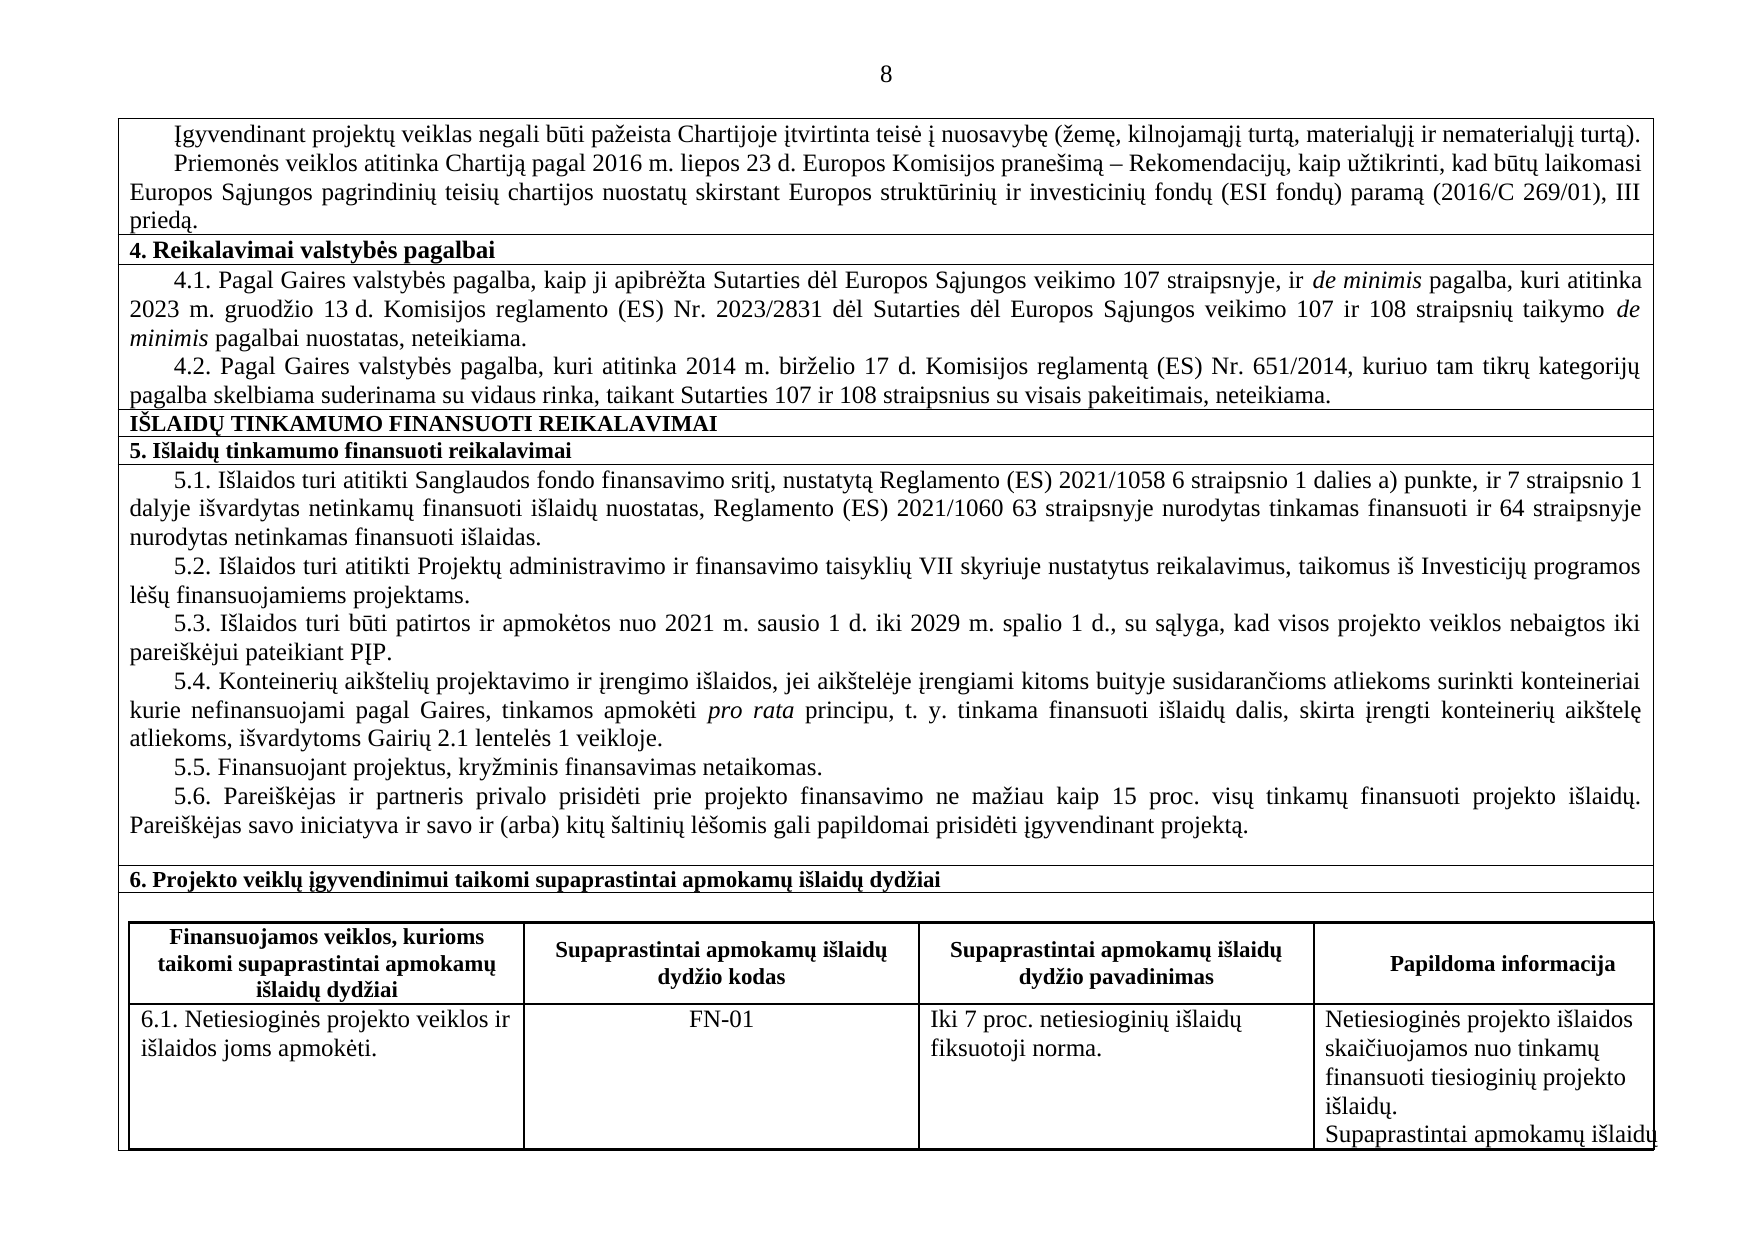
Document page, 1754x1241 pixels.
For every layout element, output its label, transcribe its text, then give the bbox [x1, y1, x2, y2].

table_cell FN-01 [525, 1005, 918, 1148]
table_cell 5.1. Išlaidos turi atitikti Sanglaudos fondo finansavimo sritį, nustatytą Reglamento (ES) 2021/1058 6 straipsnio 1 dalies a) punkte, ir 7 straipsnio 1 dalyje išvardytas netinkamų finansuoti išlaidų nuostatas, Reglamento (ES) 2021/1060 63 straipsnyje nurodytas tinkamas finansuoti ir 64 straipsnyje nurodytas netinkamas finansuoti išlaidas. 5.2. Išlaidos turi atitikti Projektų administravimo ir finansavimo taisyklių VII skyriuje nustatytus reikalavimus, taikomus iš Investicijų programos lėšų finansuojamiems projektams. 5.3. Išlaidos turi būti patirtos ir apmokėtos nuo 2021 m. sausio 1 d. iki 2029 m. spalio 1 d., su sąlyga, kad visos projekto veiklos nebaigtos iki pareiškėjui pateikiant PĮP. 5.4. Konteinerių aikštelių projektavimo ir įrengimo išlaidos, jei aikštelėje įrengiami kitoms buityje susidarančioms atliekoms surinkti konteineriai kurie nefinansuojami pagal Gaires, tinkamos apmokėti pro rata principu, t. y. tinkama finansuoti išlaidų dalis, skirta įrengti konteinerių aikštelę atliekoms, išvardytoms Gairių 2.1 lentelės 1 veikloje. 5.5. Finansuojant projektus, kryžminis finansavimas netaikomas. 5.6. Pareiškėjas ir partneris privalo prisidėti prie projekto finansavimo ne mažiau kaip 15 proc. visų tinkamų finansuoti projekto išlaidų. Pareiškėjas savo iniciatyva ir savo ir (arba) kitų šaltinių lėšomis gali papildomai prisidėti įgyvendinant projektą. [119, 465, 1653, 865]
table_cell 6. Projekto veiklų įgyvendinimui taikomi supaprastintai apmokamų išlaidų dydžiai [119, 866, 1653, 892]
table_header Supaprastintai apmokamų išlaidų dydžio kodas [525, 924, 918, 1002]
table_cell Iki 7 proc. netiesioginių išlaidų fiksuotoji norma. [920, 1005, 1313, 1148]
table_cell Įgyvendinant projektų veiklas negali būti pažeista Chartijoje įtvirtinta teisė į nuosavybę (žemę, kilnojamąjį turtą, materialųjį ir nematerialųjį turtą). Priemonės veiklos atitinka Chartiją pagal 2016 m. liepos 23 d. Europos Komisijos pranešimą – Rekomendacijų, kaip užtikrinti, kad būtų laikomasi Europos Sąjungos pagrindinių teisių chartijos nuostatų skirstant Europos struktūrinių ir investicinių fondų (ESI fondų) paramą (2016/C 269/01), III priedą. [119, 119, 1653, 234]
table_cell 6.1. Netiesioginės projekto veiklos ir išlaidos joms apmokėti. [130, 1005, 523, 1148]
table_cell [119, 893, 1653, 1150]
table_cell IŠLAIDŲ TINKAMUMO FINANSUOTI REIKALAVIMAI [119, 410, 1653, 436]
table_header Finansuojamos veiklos, kurioms taikomi supaprastintai apmokamų išlaidų dydžiai [130, 924, 523, 1002]
table_cell 5. Išlaidų tinkamumo finansuoti reikalavimai [119, 437, 1653, 464]
table_header Papildoma informacija [1315, 924, 1653, 1002]
table_header Supaprastintai apmokamų išlaidų dydžio pavadinimas [920, 924, 1313, 1002]
table_cell 4. Reikalavimai valstybės pagalbai [119, 235, 1653, 264]
table_cell Netiesioginės projekto išlaidos skaičiuojamos nuo tinkamų finansuoti tiesioginių projekto išlaidų. Supaprastintai apmokamų išlaidų dydžių registras skelbiamas interneto svetainėje esinvesticijos.lt (https://www.esinvesticijos.lt/dokumentai/supaprastintai-apmokamu-islaidu-dydziu-registras). [1315, 1005, 1653, 1148]
table_cell 4.1. Pagal Gaires valstybės pagalba, kaip ji apibrėžta Sutarties dėl Europos Sąjungos veikimo 107 straipsnyje, ir de minimis pagalba, kuri atitinka 2023 m. gruodžio 13 d. Komisijos reglamento (ES) Nr. 2023/2831 dėl Sutarties dėl Europos Sąjungos veikimo 107 ir 108 straipsnių taikymo de minimis pagalbai nuostatas, neteikiama. 4.2. Pagal Gaires valstybės pagalba, kuri atitinka 2014 m. birželio 17 d. Komisijos reglamentą (ES) Nr. 651/2014, kuriuo tam tikrų kategorijų pagalba skelbiama suderinama su vidaus rinka, taikant Sutarties 107 ir 108 straipsnius su visais pakeitimais, neteikiama. [119, 265, 1653, 409]
